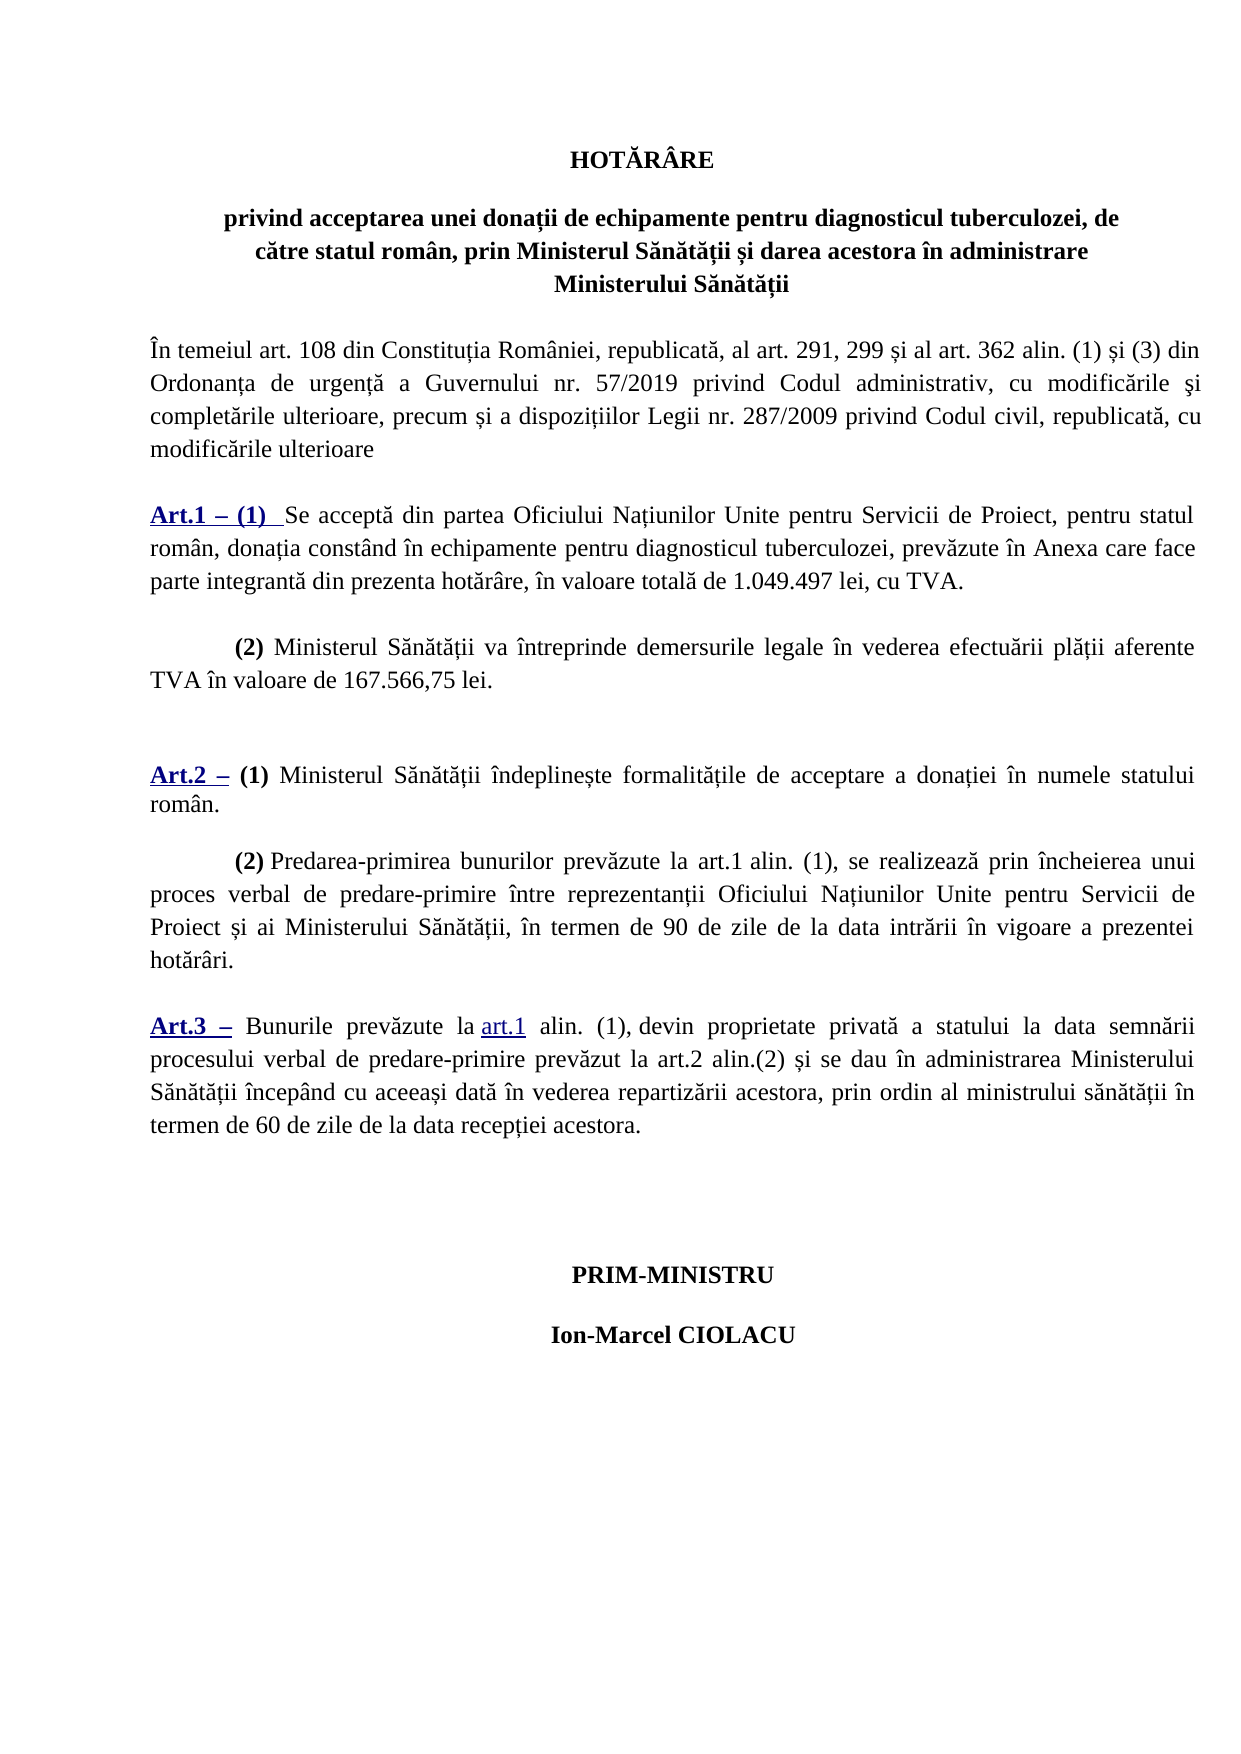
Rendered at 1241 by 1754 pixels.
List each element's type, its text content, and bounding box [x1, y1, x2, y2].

text Art.1 – (1) Se acceptă din partea Oficiului Națiunilor Unite pentru Servicii de Proiect, pentru statul român, donația constând în echipamente pentru diagnosticul tuberculozei, prevăzute în Anexa care face parte integrantă din prezenta hotărâre, în valoare totală de 1.049.497 lei, cu TVA. [150, 500, 1196, 595]
text (2) Predarea-primirea bunurilor prevăzute la art.1 alin. (1), se realizează prin încheierea unui proces verbal de predare-primire între reprezentanții Oficiului Națiunilor Unite pentru Servicii de Proiect și ai Ministerului Sănătății, în termen de 90 de zile de la data intrării în vigoare a prezentei hotărâri. [150, 846, 1196, 974]
text Art.2 – (1) Ministerul Sănătății îndeplinește formalitățile de acceptare a donației în numele statului român. [150, 760, 1196, 817]
text Ion-Marcel CIOLACU [150, 1320, 1196, 1348]
text Art.3 – Bunurile prevăzute la art.1 alin. (1), devin proprietate privată a statului la data semnării procesului verbal de predare-primire prevăzut la art.2 alin.(2) și se dau în administrarea Ministerului Sănătății începând cu aceeași dată în vederea repartizării acestora, prin ordin al ministrului sănătății în termen de 60 de zile de la data recepției acestora. [150, 1011, 1196, 1139]
text privind acceptarea unei donații de echipamente pentru diagnosticul tuberculozei, de către statul român, prin Ministerul Sănătății și darea acestora în administrare Ministerului Sănătății [209, 203, 1134, 298]
text (2) Ministerul Sănătății va întreprinde demersurile legale în vederea efectuării plății aferente TVA în valoare de 167.566,75 lei. [150, 632, 1196, 694]
text HOTĂRÂRE [150, 145, 1134, 174]
text În temeiul art. 108 din Constituția României, republicată, al art. 291, 299 și al art. 362 alin. (1) și (3) din Ordonanța de urgență a Guvernului nr. 57/2019 privind Codul administrativ, cu modificările şi completările ulterioare, precum și a dispozițiilor Legii nr. 287/2009 privind Codul civil, republicată, cu modificările ulterioare [150, 335, 1203, 463]
text PRIM-MINISTRU [150, 1260, 1196, 1288]
